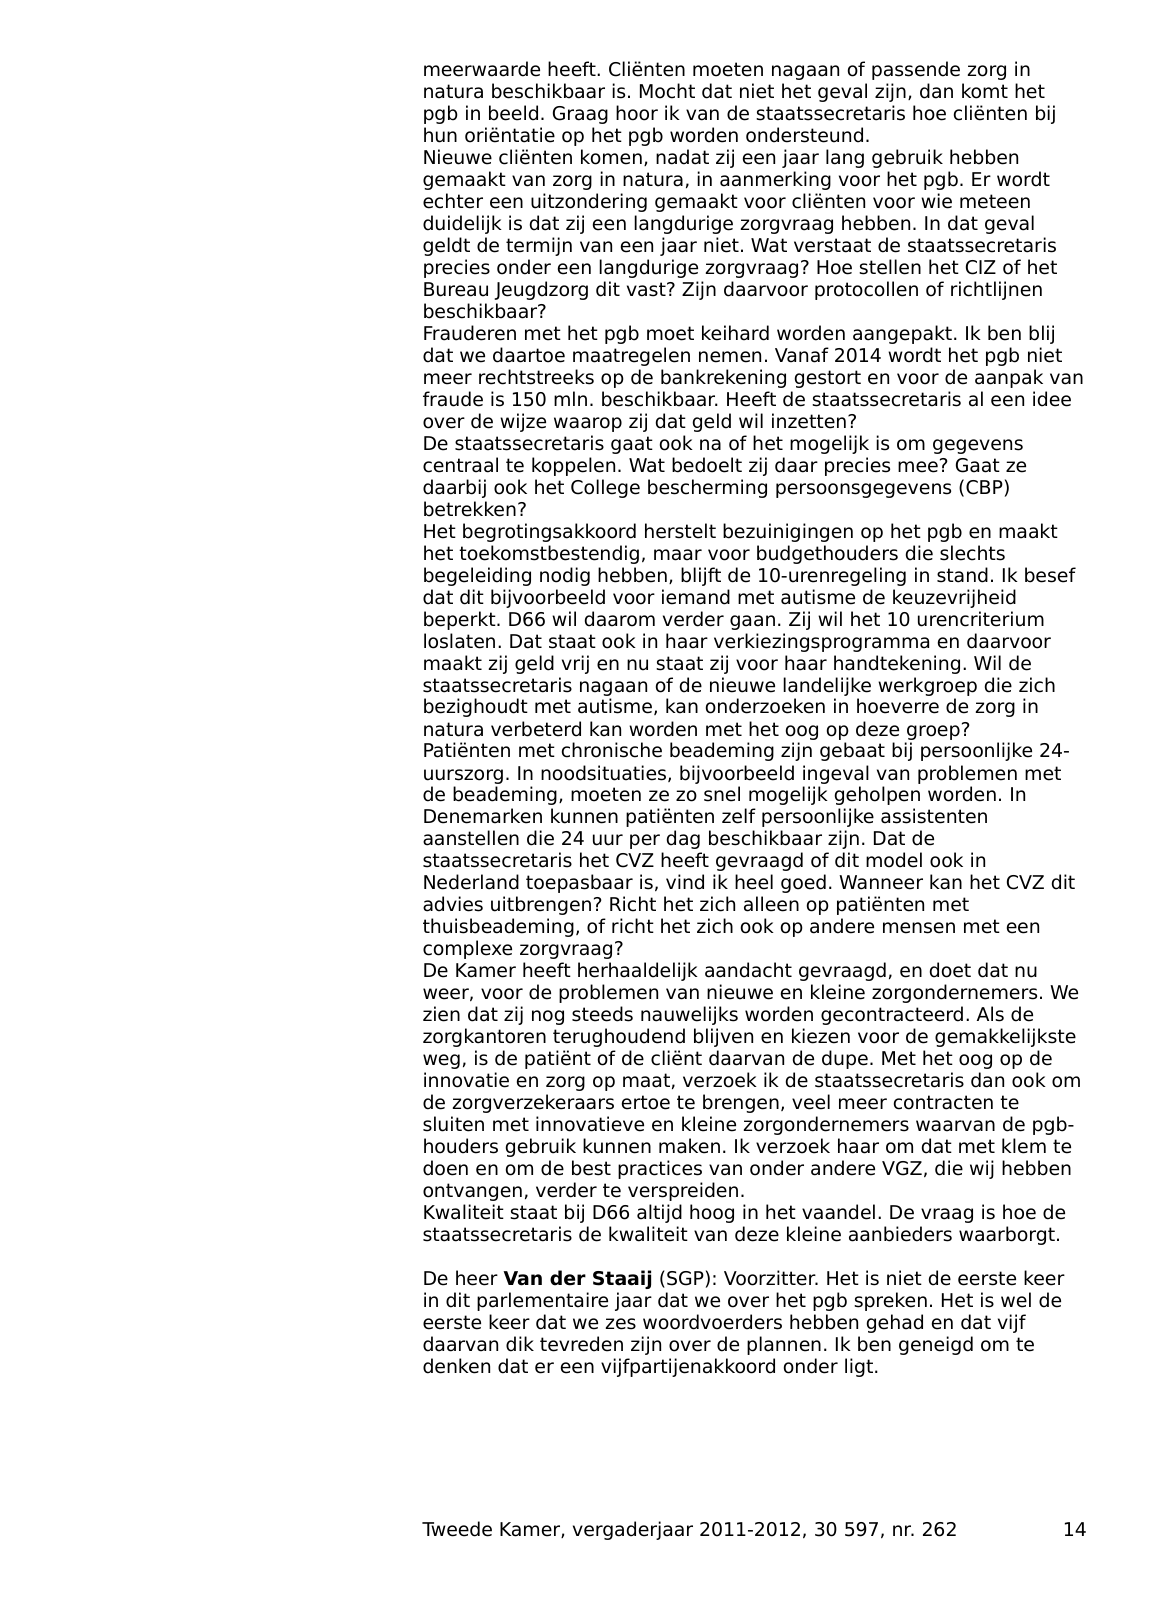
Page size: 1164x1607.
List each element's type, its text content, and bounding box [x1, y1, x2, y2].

text meerwaarde heeft. Cliënten moeten nagaan of passende zorg in natura beschikbaar is. Mocht dat niet het geval zijn, dan komt het pgb in beeld. Graag hoor ik van de staatssecretaris hoe cliënten bij hun oriëntatie op het pgb worden ondersteund. [422, 59, 1087, 147]
text Het begrotingsakkoord herstelt bezuinigingen op het pgb en maakt het toekomstbestendig, maar voor budgethouders die slechts begeleiding nodig hebben, blijft de 10-urenregeling in stand. Ik besef dat dit bijvoorbeeld voor iemand met autisme de keuzevrijheid beperkt. D66 wil daarom verder gaan. Zij wil het 10 urencriterium loslaten. Dat staat ook in haar verkiezingsprogramma en daarvoor maakt zij geld vrij en nu staat zij voor haar handtekening. Wil de staatssecretaris nagaan of de nieuwe landelijke werkgroep die zich bezighoudt met autisme, kan onderzoeken in hoeverre de zorg in natura verbeterd kan worden met het oog op deze groep? [422, 521, 1087, 740]
text Frauderen met het pgb moet keihard worden aangepakt. Ik ben blij dat we daartoe maatregelen nemen. Vanaf 2014 wordt het pgb niet meer rechtstreeks op de bankrekening gestort en voor de aanpak van fraude is 150 mln. beschikbaar. Heeft de staatssecretaris al een idee over de wijze waarop zij dat geld wil inzetten? [422, 323, 1087, 433]
text De heer Van der Staaij (SGP): Voorzitter. Het is niet de eerste keer in dit parlementaire jaar dat we over het pgb spreken. Het is wel de eerste keer dat we zes woordvoerders hebben gehad en dat vijf daarvan dik tevreden zijn over de plannen. Ik ben geneigd om te denken dat er een vijfpartijenakkoord onder ligt. [422, 1268, 1087, 1378]
text De Kamer heeft herhaaldelijk aandacht gevraagd, en doet dat nu weer, voor de problemen van nieuwe en kleine zorgondernemers. We zien dat zij nog steeds nauwelijks worden gecontracteerd. Als de zorgkantoren terughoudend blijven en kiezen voor de gemakkelijkste weg, is de patiënt of de cliënt daarvan de dupe. Met het oog op de innovatie en zorg op maat, verzoek ik de staatssecretaris dan ook om de zorgverzekeraars ertoe te brengen, veel meer contracten te sluiten met innovatieve en kleine zorgondernemers waarvan de pgb-houders gebruik kunnen maken. Ik verzoek haar om dat met klem te doen en om de best practices van onder andere VGZ, die wij hebben ontvangen, verder te verspreiden. [422, 960, 1087, 1202]
text Nieuwe cliënten komen, nadat zij een jaar lang gebruik hebben gemaakt van zorg in natura, in aanmerking voor het pgb. Er wordt echter een uitzondering gemaakt voor cliënten voor wie meteen duidelijk is dat zij een langdurige zorgvraag hebben. In dat geval geldt de termijn van een jaar niet. Wat verstaat de staatssecretaris precies onder een langdurige zorgvraag? Hoe stellen het CIZ of het Bureau Jeugdzorg dit vast? Zijn daarvoor protocollen of richtlijnen beschikbaar? [422, 147, 1087, 323]
text Kwaliteit staat bij D66 altijd hoog in het vaandel. De vraag is hoe de staatssecretaris de kwaliteit van deze kleine aanbieders waarborgt. [422, 1202, 1087, 1246]
text Patiënten met chronische beademing zijn gebaat bij persoonlijke 24-uurszorg. In noodsituaties, bijvoorbeeld ingeval van problemen met de beademing, moeten ze zo snel mogelijk geholpen worden. In Denemarken kunnen patiënten zelf persoonlijke assistenten aanstellen die 24 uur per dag beschikbaar zijn. Dat de staatssecretaris het CVZ heeft gevraagd of dit model ook in Nederland toepasbaar is, vind ik heel goed. Wanneer kan het CVZ dit advies uitbrengen? Richt het zich alleen op patiënten met thuisbeademing, of richt het zich ook op andere mensen met een complexe zorgvraag? [422, 740, 1087, 960]
text De staatssecretaris gaat ook na of het mogelijk is om gegevens centraal te koppelen. Wat bedoelt zij daar precies mee? Gaat ze daarbij ook het College bescherming persoonsgegevens (CBP) betrekken? [422, 433, 1087, 521]
